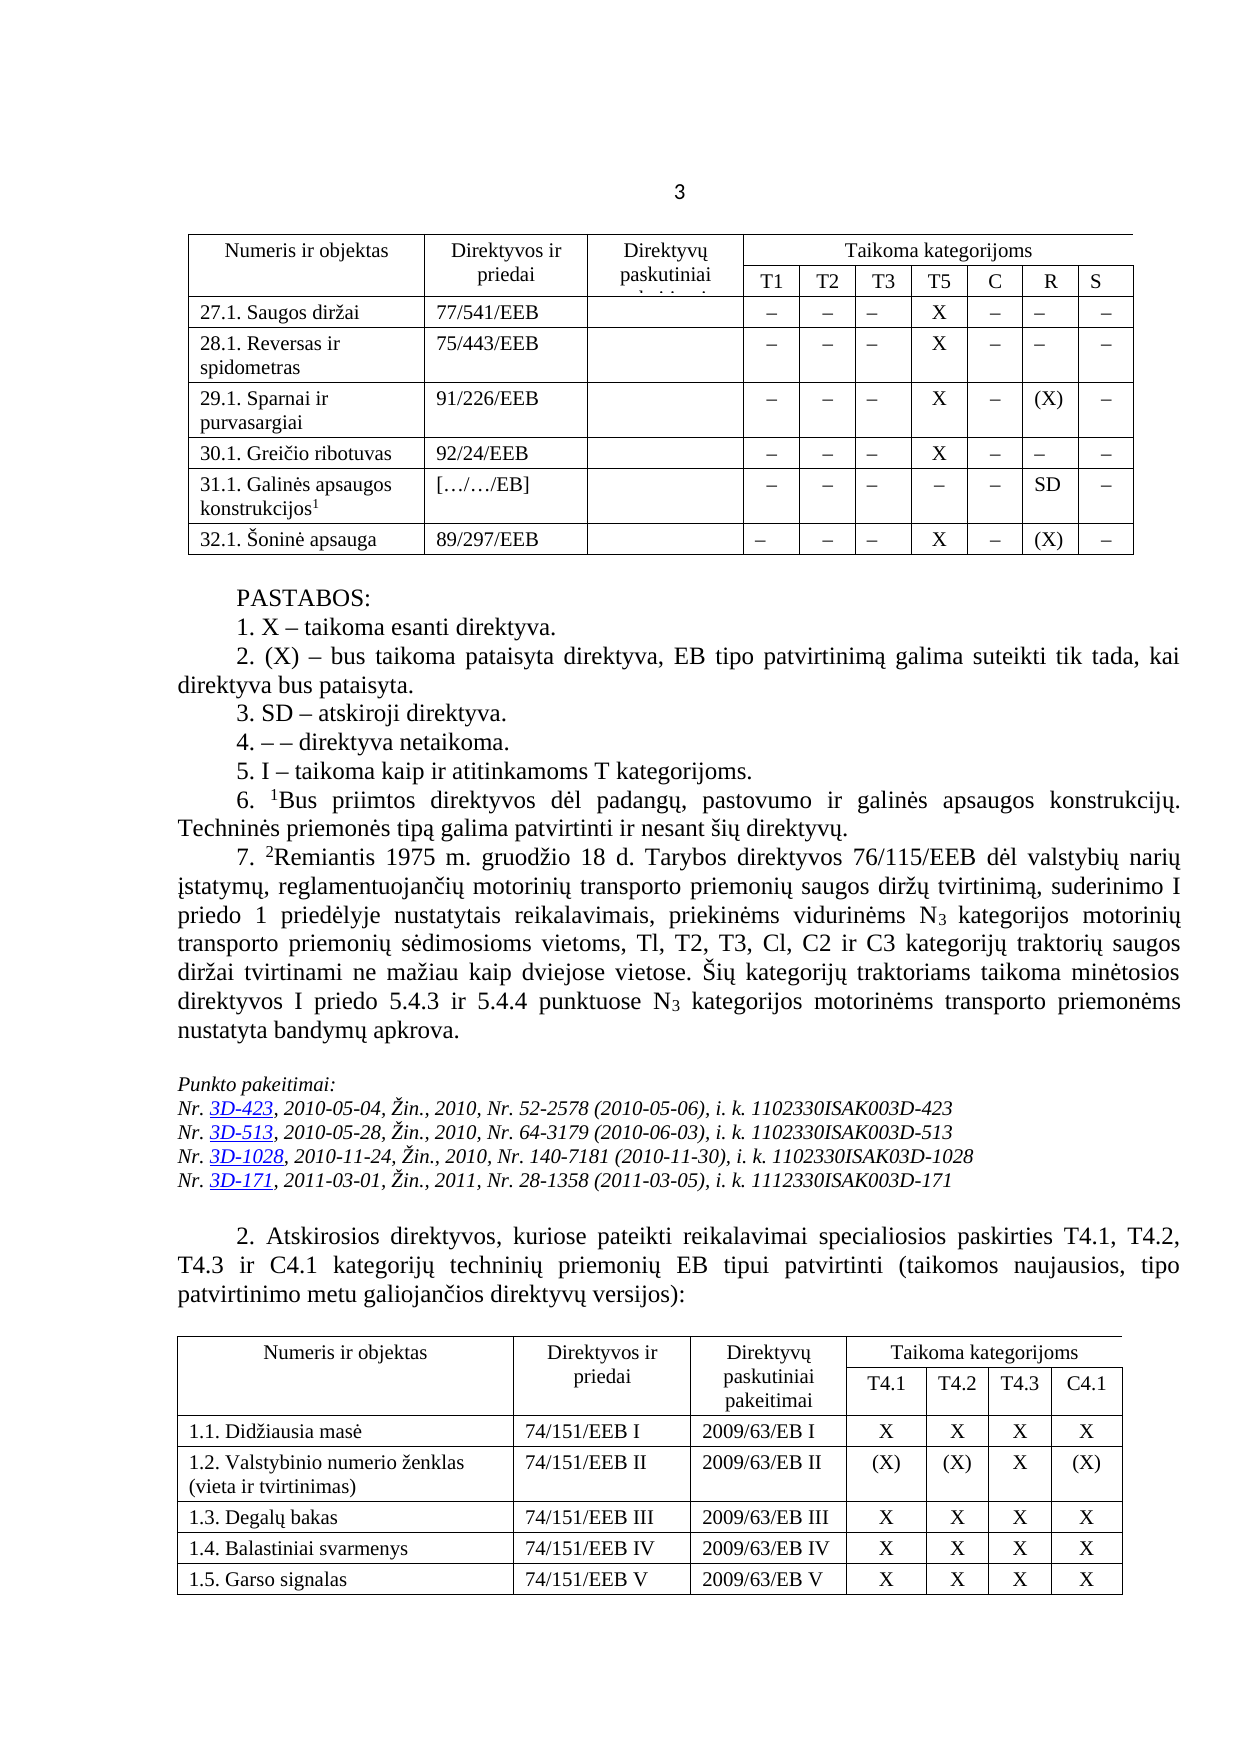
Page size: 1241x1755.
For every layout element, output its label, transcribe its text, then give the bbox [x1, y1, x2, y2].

table_cell – [968, 328, 1022, 382]
table_cell X [912, 328, 967, 382]
table_cell [588, 469, 743, 523]
text Punkto pakeitimai: [177, 1072, 1181, 1096]
table_cell 74/151/EEB II [514, 1447, 690, 1501]
text 6. 1Bus priimtos direktyvos dėl padangų, pastovumo ir galinės apsaugos konstrukcijų. Techninės priemonės tipą galima patvirtinti ir nesant šių direktyvų. [177, 785, 1181, 842]
table_cell – [800, 469, 855, 523]
table_cell – [856, 328, 911, 382]
table_cell – [968, 524, 1022, 554]
table_cell 2009/63/EB II [691, 1447, 846, 1501]
table_cell – [800, 297, 855, 327]
table_cell X [1052, 1533, 1122, 1563]
table_cell – [1079, 438, 1133, 468]
table_cell 29.1. Sparnai ir purvasargiai [189, 383, 424, 437]
table_cell – [856, 469, 911, 523]
table_cell – [744, 469, 799, 523]
table_header Direktyvos ir priedai [514, 1337, 690, 1415]
table_header Direktyvų paskutiniai pakeitimai [588, 235, 743, 296]
table_cell C4.1 [1052, 1368, 1122, 1415]
table_cell T5 [912, 266, 967, 296]
table_cell 1.3. Degalų bakas [178, 1502, 513, 1532]
text 7. 2Remiantis 1975 m. gruodžio 18 d. Tarybos direktyvos 76/115/EEB dėl valstybių narių įstatymų, reglamentuojančių motorinių transporto priemonių saugos diržų tvirtinimą, suderinimo I priedo 1 priedėlyje nustatytais reikalavimais, priekinėms vidurinėms N3 kategorijos motorinių transporto priemonių sėdimosioms vietoms, Tl, T2, T3, Cl, C2 ir C3 kategorijų traktorių saugos diržai tvirtinami ne mažiau kaip dviejose vietose. Šių kategorijų traktoriams taikoma minėtosios direktyvos I priedo 5.4.3 ir 5.4.4 punktuose N3 kategorijos motorinėms transporto priemonėms nustatyta bandymų apkrova. [177, 842, 1181, 1043]
table_cell 91/226/EEB [425, 383, 587, 437]
table_cell (X) [1023, 524, 1078, 554]
table_cell (X) [1052, 1447, 1122, 1501]
text 2. (X) – bus taikoma pataisyta direktyva, EB tipo patvirtinimą galima suteikti tik tada, kai direktyva bus pataisyta. [177, 641, 1181, 698]
table_cell X [989, 1447, 1051, 1501]
table_cell [588, 524, 743, 554]
table_cell – [1079, 383, 1133, 437]
table_header Direktyvų paskutiniai pakeitimai [691, 1337, 846, 1415]
table_cell X [847, 1416, 926, 1446]
text 1. X – taikoma esanti direktyva. [177, 612, 1181, 641]
table_cell 2009/63/EB V [691, 1564, 846, 1594]
table_cell (X) [847, 1447, 926, 1501]
table_cell – [800, 328, 855, 382]
table_cell X [1052, 1502, 1122, 1532]
table_cell – [856, 438, 911, 468]
table_cell X [927, 1416, 988, 1446]
table_cell T4.1 [847, 1368, 926, 1415]
table_cell 74/151/EEB I [514, 1416, 690, 1446]
text 5. I – taikoma kaip ir atitinkamoms T kategorijoms. [177, 756, 1181, 785]
table_cell T4.3 [989, 1368, 1051, 1415]
table_cell – [800, 524, 855, 554]
table_cell R [1023, 266, 1078, 296]
table_header Taikoma kategorijoms [847, 1337, 1122, 1367]
table_cell 28.1. Reversas ir spidometras [189, 328, 424, 382]
table_cell 74/151/EEB III [514, 1502, 690, 1532]
table_cell – [912, 469, 967, 523]
table_cell – [800, 383, 855, 437]
table_cell X [847, 1533, 926, 1563]
table_cell X [989, 1533, 1051, 1563]
table_cell 30.1. Greičio ribotuvas [189, 438, 424, 468]
table_cell 1.2. Valstybinio numerio ženklas (vieta ir tvirtinimas) [178, 1447, 513, 1501]
table_cell 27.1. Saugos diržai [189, 297, 424, 327]
table_cell – [1023, 438, 1078, 468]
table_cell 31.1. Galinės apsaugos konstrukcijos1 [189, 469, 424, 523]
table_cell 77/541/EEB [425, 297, 587, 327]
table_cell – [856, 297, 911, 327]
table_header Taikoma kategorijoms [744, 235, 1133, 265]
table_cell T4.2 [927, 1368, 988, 1415]
table_cell – [1023, 328, 1078, 382]
text Nr. 3D-423, 2010-05-04, Žin., 2010, Nr. 52-2578 (2010-05-06), i. k. 1102330ISAK003D-423 [177, 1096, 1181, 1120]
table_cell [588, 383, 743, 437]
table_cell SD [1023, 469, 1078, 523]
text 2. Atskirosios direktyvos, kuriose pateikti reikalavimai specialiosios paskirties T4.1, T4.2, T4.3 ir C4.1 kategorijų techninių priemonių EB tipui patvirtinti (taikomos naujausios, tipo patvirtinimo metu galiojančios direktyvų versijos): [177, 1221, 1181, 1307]
table_cell 32.1. Šoninė apsauga [189, 524, 424, 554]
table_cell X [912, 297, 967, 327]
table_cell 74/151/EEB V [514, 1564, 690, 1594]
table_cell X [1052, 1564, 1122, 1594]
table_cell X [989, 1416, 1051, 1446]
table_cell – [1079, 328, 1133, 382]
text 3. SD – atskiroji direktyva. [177, 698, 1181, 727]
text 4. – – direktyva netaikoma. [177, 727, 1181, 756]
table_cell X [847, 1564, 926, 1594]
text PASTABOS: [177, 583, 1181, 612]
table_cell – [1079, 524, 1133, 554]
table_cell X [927, 1533, 988, 1563]
table_header Direktyvos ir priedai [425, 235, 587, 296]
table_cell – [744, 438, 799, 468]
table_cell (X) [1023, 383, 1078, 437]
table_cell [588, 328, 743, 382]
table_cell X [912, 438, 967, 468]
table_cell T2 [800, 266, 855, 296]
table_cell – [1079, 469, 1133, 523]
table_cell C [968, 266, 1022, 296]
table_cell T1 [744, 266, 799, 296]
table_cell – [856, 383, 911, 437]
table_cell 1.1. Didžiausia masė [178, 1416, 513, 1446]
text Nr. 3D-513, 2010-05-28, Žin., 2010, Nr. 64-3179 (2010-06-03), i. k. 1102330ISAK003D-513 [177, 1120, 1181, 1144]
table_cell – [968, 383, 1022, 437]
table_cell T3 [856, 266, 911, 296]
text Nr. 3D-171, 2011-03-01, Žin., 2011, Nr. 28-1358 (2011-03-05), i. k. 1112330ISAK003D-171 [177, 1168, 1181, 1192]
table_cell – [744, 328, 799, 382]
table_cell – [744, 383, 799, 437]
table_cell 75/443/EEB [425, 328, 587, 382]
table_cell 2009/63/EB III [691, 1502, 846, 1532]
table_cell – [1023, 297, 1078, 327]
table_cell – [1079, 297, 1133, 327]
table_cell – [800, 438, 855, 468]
table_header Numeris ir objektas [178, 1337, 513, 1415]
table_cell X [1052, 1416, 1122, 1446]
table_cell X [847, 1502, 926, 1532]
table_cell X [927, 1564, 988, 1594]
table_cell [588, 438, 743, 468]
table_cell 2009/63/EB IV [691, 1533, 846, 1563]
table_cell – [968, 297, 1022, 327]
table_cell X [989, 1564, 1051, 1594]
table_cell – [856, 524, 911, 554]
table_cell 74/151/EEB IV [514, 1533, 690, 1563]
table_cell 89/297/EEB [425, 524, 587, 554]
table_cell X [912, 524, 967, 554]
table_cell […/…/EB] [425, 469, 587, 523]
table_cell 1.4. Balastiniai svarmenys [178, 1533, 513, 1563]
table_cell X [912, 383, 967, 437]
table_cell 2009/63/EB I [691, 1416, 846, 1446]
table_header Numeris ir objektas [189, 235, 424, 296]
table_cell 1.5. Garso signalas [178, 1564, 513, 1594]
table_cell S [1079, 266, 1133, 296]
table_cell [588, 297, 743, 327]
table_cell (X) [927, 1447, 988, 1501]
table_cell 92/24/EEB [425, 438, 587, 468]
table_cell – [744, 297, 799, 327]
table_cell X [989, 1502, 1051, 1532]
table_cell – [968, 438, 1022, 468]
table_cell X [927, 1502, 988, 1532]
table_cell – [968, 469, 1022, 523]
table_cell – [744, 524, 799, 554]
text Nr. 3D-1028, 2010-11-24, Žin., 2010, Nr. 140-7181 (2010-11-30), i. k. 1102330ISAK03D-1028 [177, 1144, 1181, 1168]
